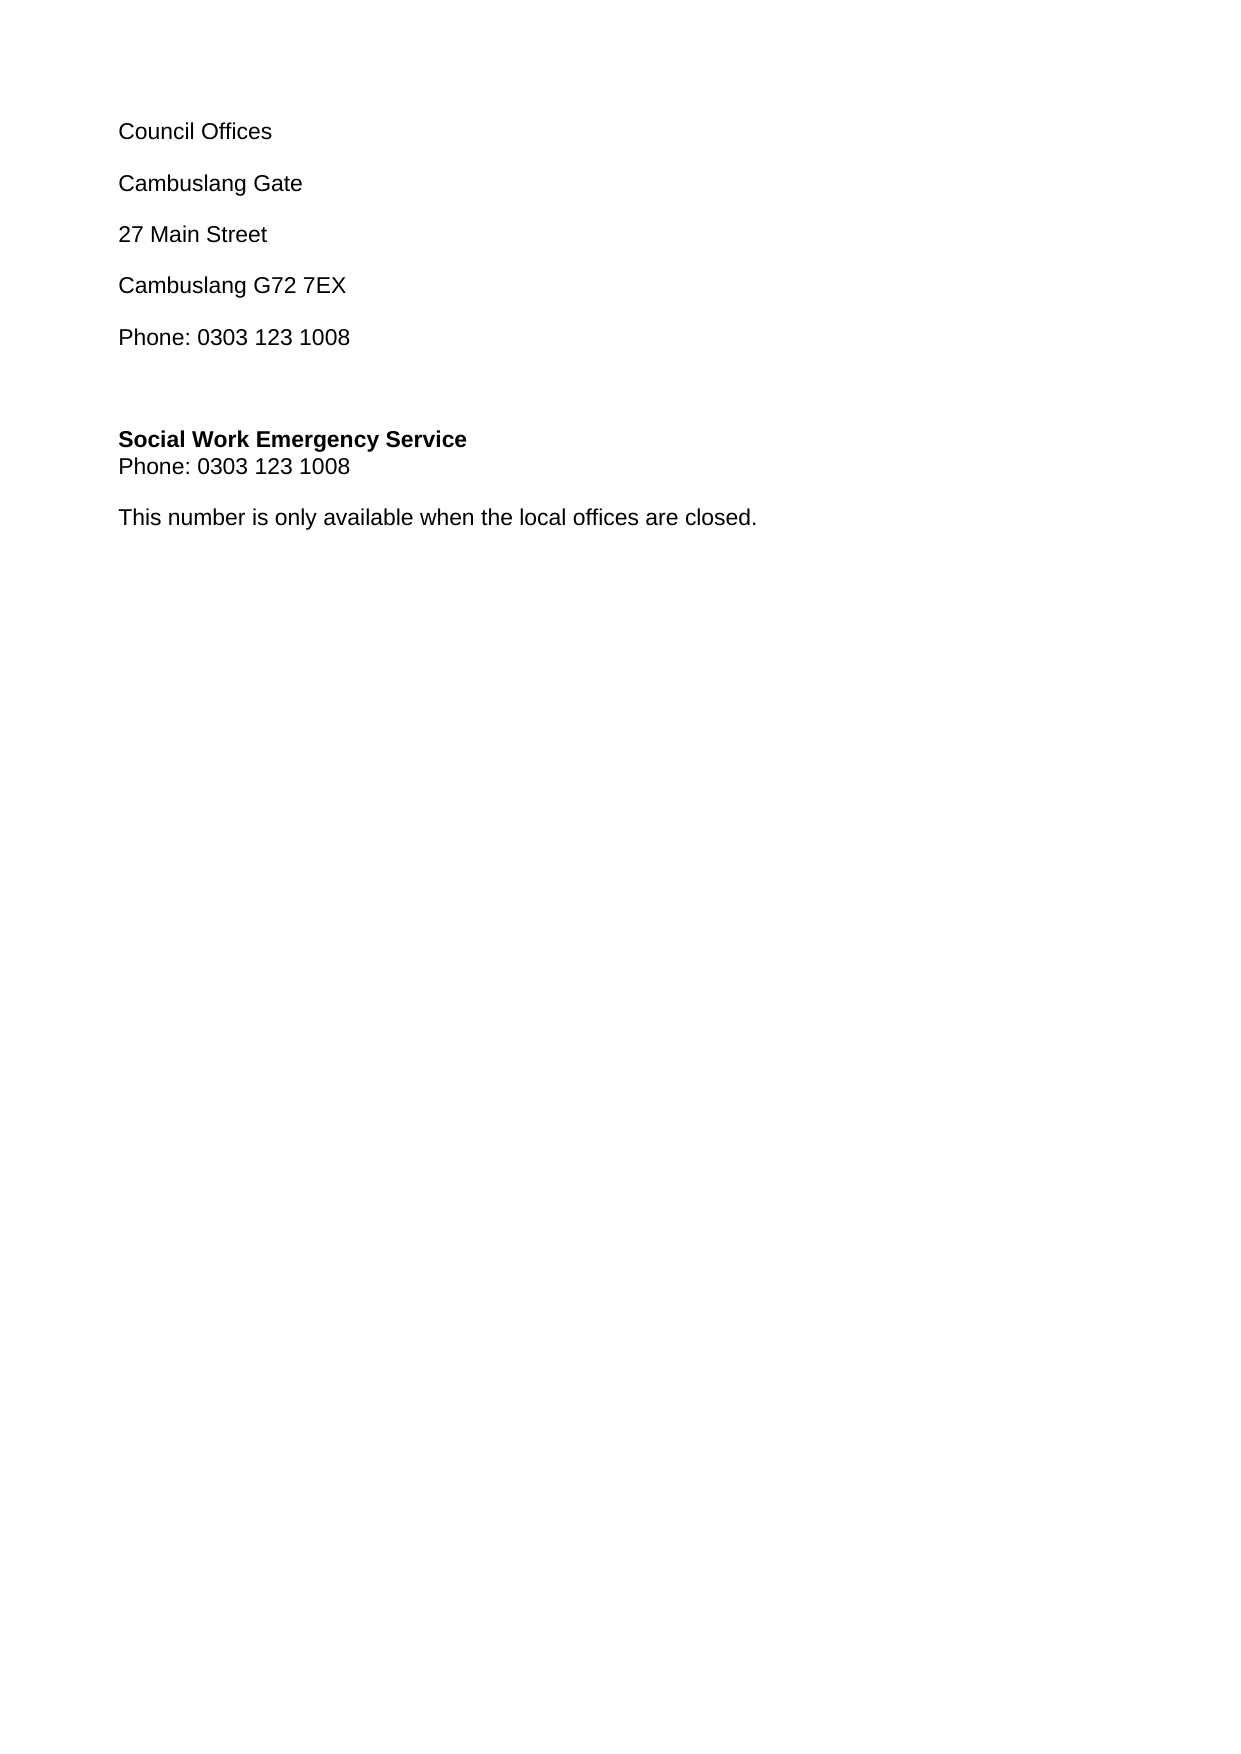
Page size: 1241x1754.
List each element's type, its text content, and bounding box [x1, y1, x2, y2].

text Social Work Emergency Service Phone: 0303 123 1008 [118, 426, 1122, 479]
text Cambuslang G72 7EX [118, 272, 1122, 298]
text Phone: 0303 123 1008 [118, 323, 1122, 350]
text This number is only available when the local offices are closed. [118, 504, 1122, 530]
text 27 Main Street [118, 221, 1122, 247]
text Council Offices [118, 118, 1122, 144]
text Cambuslang Gate [118, 169, 1122, 196]
